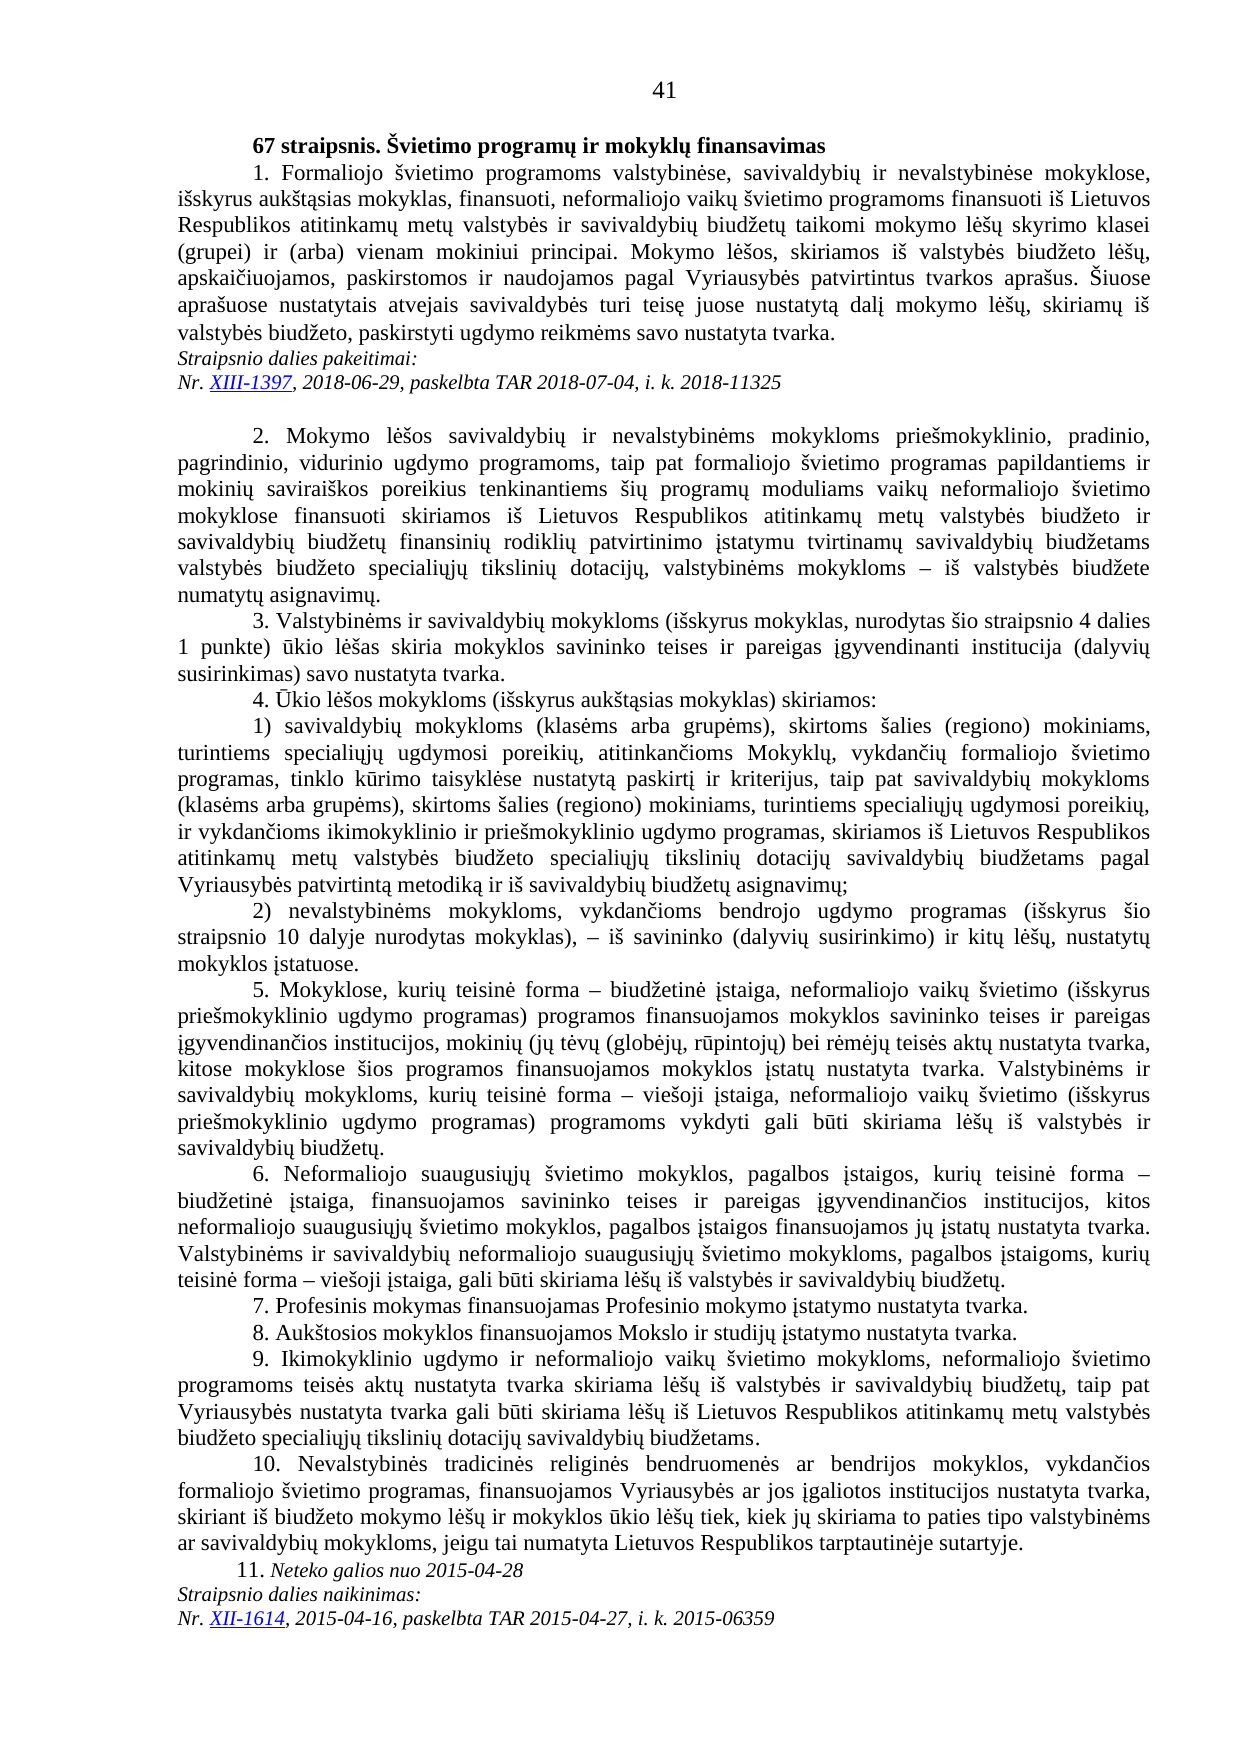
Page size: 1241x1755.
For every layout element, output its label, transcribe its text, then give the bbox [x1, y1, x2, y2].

text Straipsnio dalies pakeitimai: [177, 346, 1152, 370]
text 2) nevalstybinėms mokykloms, vykdančioms bendrojo ugdymo programas (išskyrus šio straipsnio 10 dalyje nurodytas mokyklas), – iš savininko (dalyvių susirinkimo) ir kitų lėšų, nustatytų mokyklos įstatuose. [177, 897, 1152, 976]
text 5. Mokyklose, kurių teisinė forma – biudžetinė įstaiga, neformaliojo vaikų švietimo (išskyrus priešmokyklinio ugdymo programas) programos finansuojamos mokyklos savininko teises ir pareigas įgyvendinančios institucijos, mokinių (jų tėvų (globėjų, rūpintojų) bei rėmėjų teisės aktų nustatyta tvarka, kitose mokyklose šios programos finansuojamos mokyklos įstatų nustatyta tvarka. Valstybinėms ir savivaldybių mokykloms, kurių teisinė forma – viešoji įstaiga, neformaliojo vaikų švietimo (išskyrus priešmokyklinio ugdymo programas) programoms vykdyti gali būti skiriama lėšų iš valstybės ir savivaldybių biudžetų. [177, 976, 1152, 1161]
text Straipsnio dalies naikinimas: [177, 1582, 1152, 1606]
text 11. Neteko galios nuo 2015-04-28 [177, 1556, 1152, 1582]
text Nr. XII-1614, 2015-04-16, paskelbta TAR 2015-04-27, i. k. 2015-06359 [177, 1606, 1152, 1630]
text 1. Formaliojo švietimo programoms valstybinėse, savivaldybių ir nevalstybinėse mokyklose, išskyrus aukštąsias mokyklas, finansuoti, neformaliojo vaikų švietimo programoms finansuoti iš Lietuvos Respublikos atitinkamų metų valstybės ir savivaldybių biudžetų taikomi mokymo lėšų skyrimo klasei (grupei) ir (arba) vienam mokiniui principai. Mokymo lėšos, skiriamos iš valstybės biudžeto lėšų, apskaičiuojamos, paskirstomos ir naudojamos pagal Vyriausybės patvirtintus tvarkos aprašus. Šiuose aprašuose nustatytais atvejais savivaldybės turi teisę juose nustatytą dalį mokymo lėšų, skiriamų iš valstybės biudžeto, paskirstyti ugdymo reikmėms savo nustatyta tvarka. [177, 159, 1152, 346]
text 1) savivaldybių mokykloms (klasėms arba grupėms), skirtoms šalies (regiono) mokiniams, turintiems specialiųjų ugdymosi poreikių, atitinkančioms Mokyklų, vykdančių formaliojo švietimo programas, tinklo kūrimo taisyklėse nustatytą paskirtį ir kriterijus, taip pat savivaldybių mokykloms (klasėms arba grupėms), skirtoms šalies (regiono) mokiniams, turintiems specialiųjų ugdymosi poreikių, ir vykdančioms ikimokyklinio ir priešmokyklinio ugdymo programas, skiriamos iš Lietuvos Respublikos atitinkamų metų valstybės biudžeto specialiųjų tikslinių dotacijų savivaldybių biudžetams pagal Vyriausybės patvirtintą metodiką ir iš savivaldybių biudžetų asignavimų; [177, 712, 1152, 897]
text 3. Valstybinėms ir savivaldybių mokykloms (išskyrus mokyklas, nurodytas šio straipsnio 4 dalies 1 punkte) ūkio lėšas skiria mokyklos savininko teises ir pareigas įgyvendinanti institucija (dalyvių susirinkimas) savo nustatyta tvarka. [177, 607, 1152, 686]
text 10. Nevalstybinės tradicinės religinės bendruomenės ar bendrijos mokyklos, vykdančios formaliojo švietimo programas, finansuojamos Vyriausybės ar jos įgaliotos institucijos nustatyta tvarka, skiriant iš biudžeto mokymo lėšų ir mokyklos ūkio lėšų tiek, kiek jų skiriama to paties tipo valstybinėms ar savivaldybių mokykloms, jeigu tai numatyta Lietuvos Respublikos tarptautinėje sutartyje. [177, 1450, 1152, 1556]
text 67 straipsnis. Švietimo programų ir mokyklų finansavimas [177, 132, 1152, 159]
text 9. Ikimokyklinio ugdymo ir neformaliojo vaikų švietimo mokykloms, neformaliojo švietimo programoms teisės aktų nustatyta tvarka skiriama lėšų iš valstybės ir savivaldybių biudžetų, taip pat Vyriausybės nustatyta tvarka gali būti skiriama lėšų iš Lietuvos Respublikos atitinkamų metų valstybės biudžeto specialiųjų tikslinių dotacijų savivaldybių biudžetams. [177, 1345, 1152, 1450]
text 2. Mokymo lėšos savivaldybių ir nevalstybinėms mokykloms priešmokyklinio, pradinio, pagrindinio, vidurinio ugdymo programoms, taip pat formaliojo švietimo programas papildantiems ir mokinių saviraiškos poreikius tenkinantiems šių programų moduliams vaikų neformaliojo švietimo mokyklose finansuoti skiriamos iš Lietuvos Respublikos atitinkamų metų valstybės biudžeto ir savivaldybių biudžetų finansinių rodiklių patvirtinimo įstatymu tvirtinamų savivaldybių biudžetams valstybės biudžeto specialiųjų tikslinių dotacijų, valstybinėms mokykloms – iš valstybės biudžete numatytų asignavimų. [177, 423, 1152, 607]
text 8. Aukštosios mokyklos finansuojamos Mokslo ir studijų įstatymo nustatyta tvarka. [177, 1319, 1152, 1345]
text 4. Ūkio lėšos mokykloms (išskyrus aukštąsias mokyklas) skiriamos: [177, 686, 1152, 712]
text 6. Neformaliojo suaugusiųjų švietimo mokyklos, pagalbos įstaigos, kurių teisinė forma – biudžetinė įstaiga, finansuojamos savininko teises ir pareigas įgyvendinančios institucijos, kitos neformaliojo suaugusiųjų švietimo mokyklos, pagalbos įstaigos finansuojamos jų įstatų nustatyta tvarka. Valstybinėms ir savivaldybių neformaliojo suaugusiųjų švietimo mokykloms, pagalbos įstaigoms, kurių teisinė forma – viešoji įstaiga, gali būti skiriama lėšų iš valstybės ir savivaldybių biudžetų. [177, 1161, 1152, 1292]
text 7. Profesinis mokymas finansuojamas Profesinio mokymo įstatymo nustatyta tvarka. [177, 1292, 1152, 1319]
text Nr. XIII-1397, 2018-06-29, paskelbta TAR 2018-07-04, i. k. 2018-11325 [177, 370, 1152, 394]
